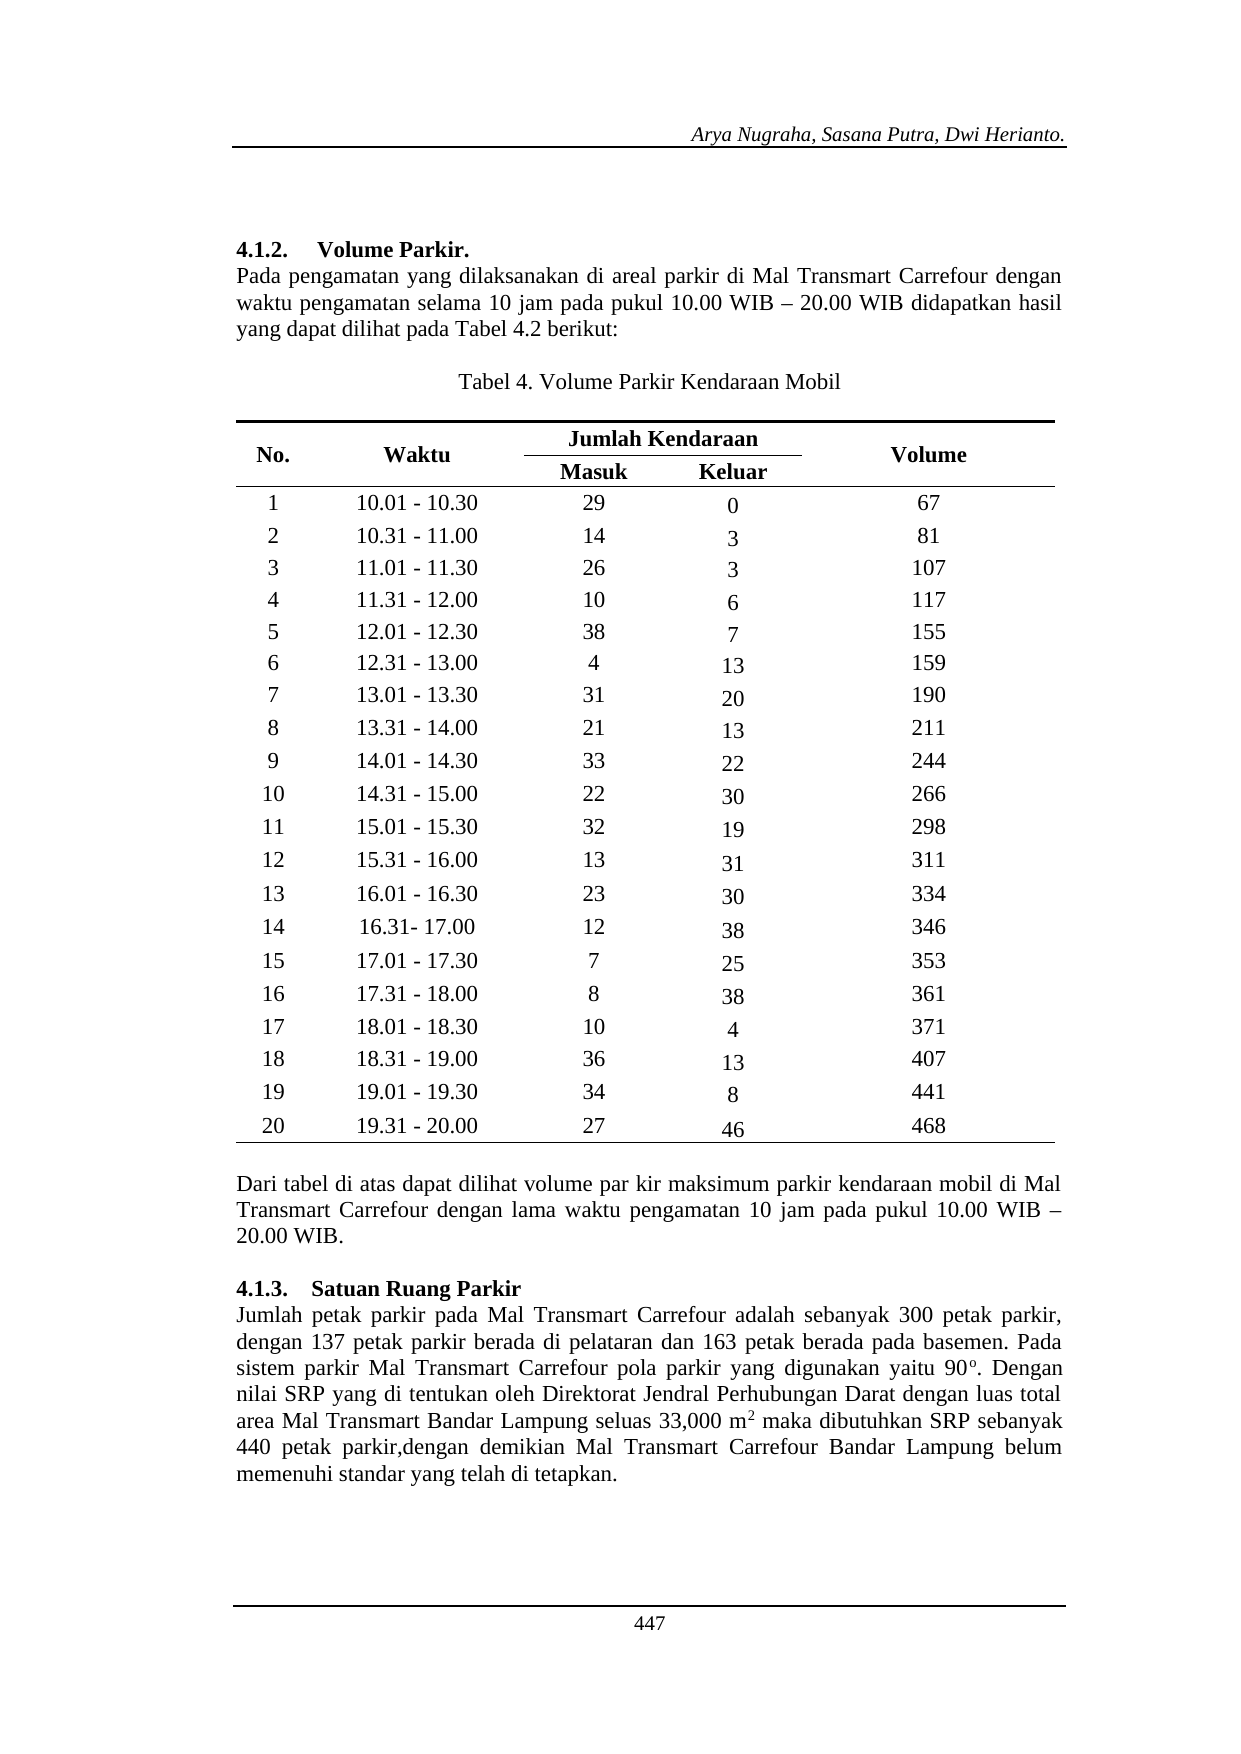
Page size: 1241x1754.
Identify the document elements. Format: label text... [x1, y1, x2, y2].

table_cell 211 [802, 711, 1055, 744]
table_header No. [236, 423, 310, 486]
table_cell 19.01 - 19.30 [310, 1075, 524, 1108]
table_cell 29 [524, 487, 663, 519]
text Jumlah petak parkir pada Mal Transmart Carrefour adalah sebanyak 300 petak parkir, dengan 137 petak parkir berada di pelataran dan 163 petak berada pada basemen. Pada sistem parkir Mal Transmart Carrefour pola parkir yang digunakan yaitu 90o. Dengan nilai SRP yang di tentukan oleh Direktorat Jendral Perhubungan Darat dengan luas total area Mal Transmart Bandar Lampung seluas 33,000 m2 maka dibutuhkan SRP sebanyak 440 petak parkir,dengan demikian Mal Transmart Carrefour Bandar Lampung belum memenuhi standar yang telah di tetapkan. [236, 1301, 1063, 1486]
table_header Waktu [310, 423, 524, 486]
table_cell 27 [524, 1108, 663, 1142]
table_cell 31 [524, 678, 663, 711]
table_cell 18.31 - 19.00 [310, 1042, 524, 1075]
table_cell 15 [236, 944, 310, 977]
table_cell 12.01 - 12.30 [310, 616, 524, 647]
table_cell 13 [236, 877, 310, 909]
table_cell 6 [236, 647, 310, 678]
table_cell 23 [524, 877, 663, 909]
table_cell 12 [236, 842, 310, 877]
table_cell 155 [802, 616, 1055, 647]
table_cell 11.31 - 12.00 [310, 583, 524, 616]
table_cell 6 [663, 583, 802, 616]
table_cell 32 [524, 810, 663, 842]
table_cell 8 [236, 711, 310, 744]
list Pada pengamatan yang dilaksanakan di areal parkir di Mal Transmart Carrefour dengan waktu pengamatan selama 10 jam pada pukul 10.00 WIB – 20.00 WIB didapatkan hasil yang dapat dilihat pada Tabel 4.2 berikut: [236, 262, 1063, 341]
table_cell 30 [663, 777, 802, 809]
table_cell 12 [524, 910, 663, 944]
table_cell 441 [802, 1075, 1055, 1108]
table_cell 15.01 - 15.30 [310, 810, 524, 842]
table_cell 33 [524, 744, 663, 777]
table_cell 25 [663, 944, 802, 977]
table_header Jumlah Kendaraan [524, 423, 802, 455]
table_cell 30 [663, 877, 802, 909]
table_cell 16 [236, 977, 310, 1009]
table_cell 36 [524, 1042, 663, 1075]
table_cell 10 [524, 1010, 663, 1042]
table_cell 16.31- 17.00 [310, 910, 524, 944]
table_cell 7 [663, 616, 802, 647]
table_cell 19 [663, 810, 802, 842]
table_cell 244 [802, 744, 1055, 777]
table_cell 18 [236, 1042, 310, 1075]
table_cell 334 [802, 877, 1055, 909]
table_cell Keluar [663, 456, 802, 486]
table_cell 20 [663, 678, 802, 711]
table_cell 266 [802, 777, 1055, 809]
table_cell 8 [663, 1075, 802, 1108]
table_cell 14 [524, 519, 663, 552]
table_cell 12.31 - 13.00 [310, 647, 524, 678]
table_cell 13 [663, 711, 802, 744]
table_cell 14.31 - 15.00 [310, 777, 524, 809]
table_cell 3 [663, 552, 802, 583]
table_cell 4 [663, 1010, 802, 1042]
table_header Volume [802, 423, 1055, 486]
table_cell 19 [236, 1075, 310, 1108]
table_cell 353 [802, 944, 1055, 977]
list Tabel 4. Volume Parkir Kendaraan Mobil [236, 368, 1063, 394]
table_cell 26 [524, 552, 663, 583]
table_cell 46 [663, 1108, 802, 1142]
table_cell 16.01 - 16.30 [310, 877, 524, 909]
table_cell 11.01 - 11.30 [310, 552, 524, 583]
table_cell 10 [236, 777, 310, 809]
table_cell 371 [802, 1010, 1055, 1042]
table_cell 2 [236, 519, 310, 552]
table_cell 38 [663, 977, 802, 1009]
table_cell 407 [802, 1042, 1055, 1075]
table_cell 38 [663, 910, 802, 944]
table_cell 11 [236, 810, 310, 842]
table_cell 3 [236, 552, 310, 583]
table_cell 8 [524, 977, 663, 1009]
table_cell 1 [236, 487, 310, 519]
table_cell 346 [802, 910, 1055, 944]
table_cell 7 [524, 944, 663, 977]
table_cell 190 [802, 678, 1055, 711]
table_cell 13.01 - 13.30 [310, 678, 524, 711]
table_cell 107 [802, 552, 1055, 583]
table_cell 361 [802, 977, 1055, 1009]
table_cell 4 [236, 583, 310, 616]
table_cell Masuk [524, 456, 663, 486]
table_cell 9 [236, 744, 310, 777]
table_cell 22 [524, 777, 663, 809]
table_cell 10 [524, 583, 663, 616]
table_cell 0 [663, 487, 802, 519]
table_cell 17 [236, 1010, 310, 1042]
table_cell 10.31 - 11.00 [310, 519, 524, 552]
table_cell 117 [802, 583, 1055, 616]
table_cell 34 [524, 1075, 663, 1108]
table_cell 4 [524, 647, 663, 678]
table_cell 19.31 - 20.00 [310, 1108, 524, 1142]
table_cell 468 [802, 1108, 1055, 1142]
table_cell 31 [663, 842, 802, 877]
table_cell 15.31 - 16.00 [310, 842, 524, 877]
table_cell 13 [663, 1042, 802, 1075]
table_cell 20 [236, 1108, 310, 1142]
table_cell 10.01 - 10.30 [310, 487, 524, 519]
text Dari tabel di atas dapat dilihat volume par kir maksimum parkir kendaraan mobil di Mal Transmart Carrefour dengan lama waktu pengamatan 10 jam pada pukul 10.00 WIB – 20.00 WIB. [236, 1170, 1063, 1249]
table_cell 21 [524, 711, 663, 744]
table_cell 17.31 - 18.00 [310, 977, 524, 1009]
table_cell 38 [524, 616, 663, 647]
table_cell 3 [663, 519, 802, 552]
table_cell 14 [236, 910, 310, 944]
table_cell 17.01 - 17.30 [310, 944, 524, 977]
table_cell 13 [524, 842, 663, 877]
table_cell 311 [802, 842, 1055, 877]
table_cell 67 [802, 487, 1055, 519]
list Volume Parkir. [236, 236, 1063, 262]
table_cell 298 [802, 810, 1055, 842]
table_cell 22 [663, 744, 802, 777]
list Satuan Ruang Parkir [236, 1275, 1063, 1301]
table_cell 18.01 - 18.30 [310, 1010, 524, 1042]
table_cell 5 [236, 616, 310, 647]
table_cell 159 [802, 647, 1055, 678]
table_cell 13 [663, 647, 802, 678]
table_cell 81 [802, 519, 1055, 552]
table_cell 7 [236, 678, 310, 711]
table_cell 13.31 - 14.00 [310, 711, 524, 744]
table_cell 14.01 - 14.30 [310, 744, 524, 777]
